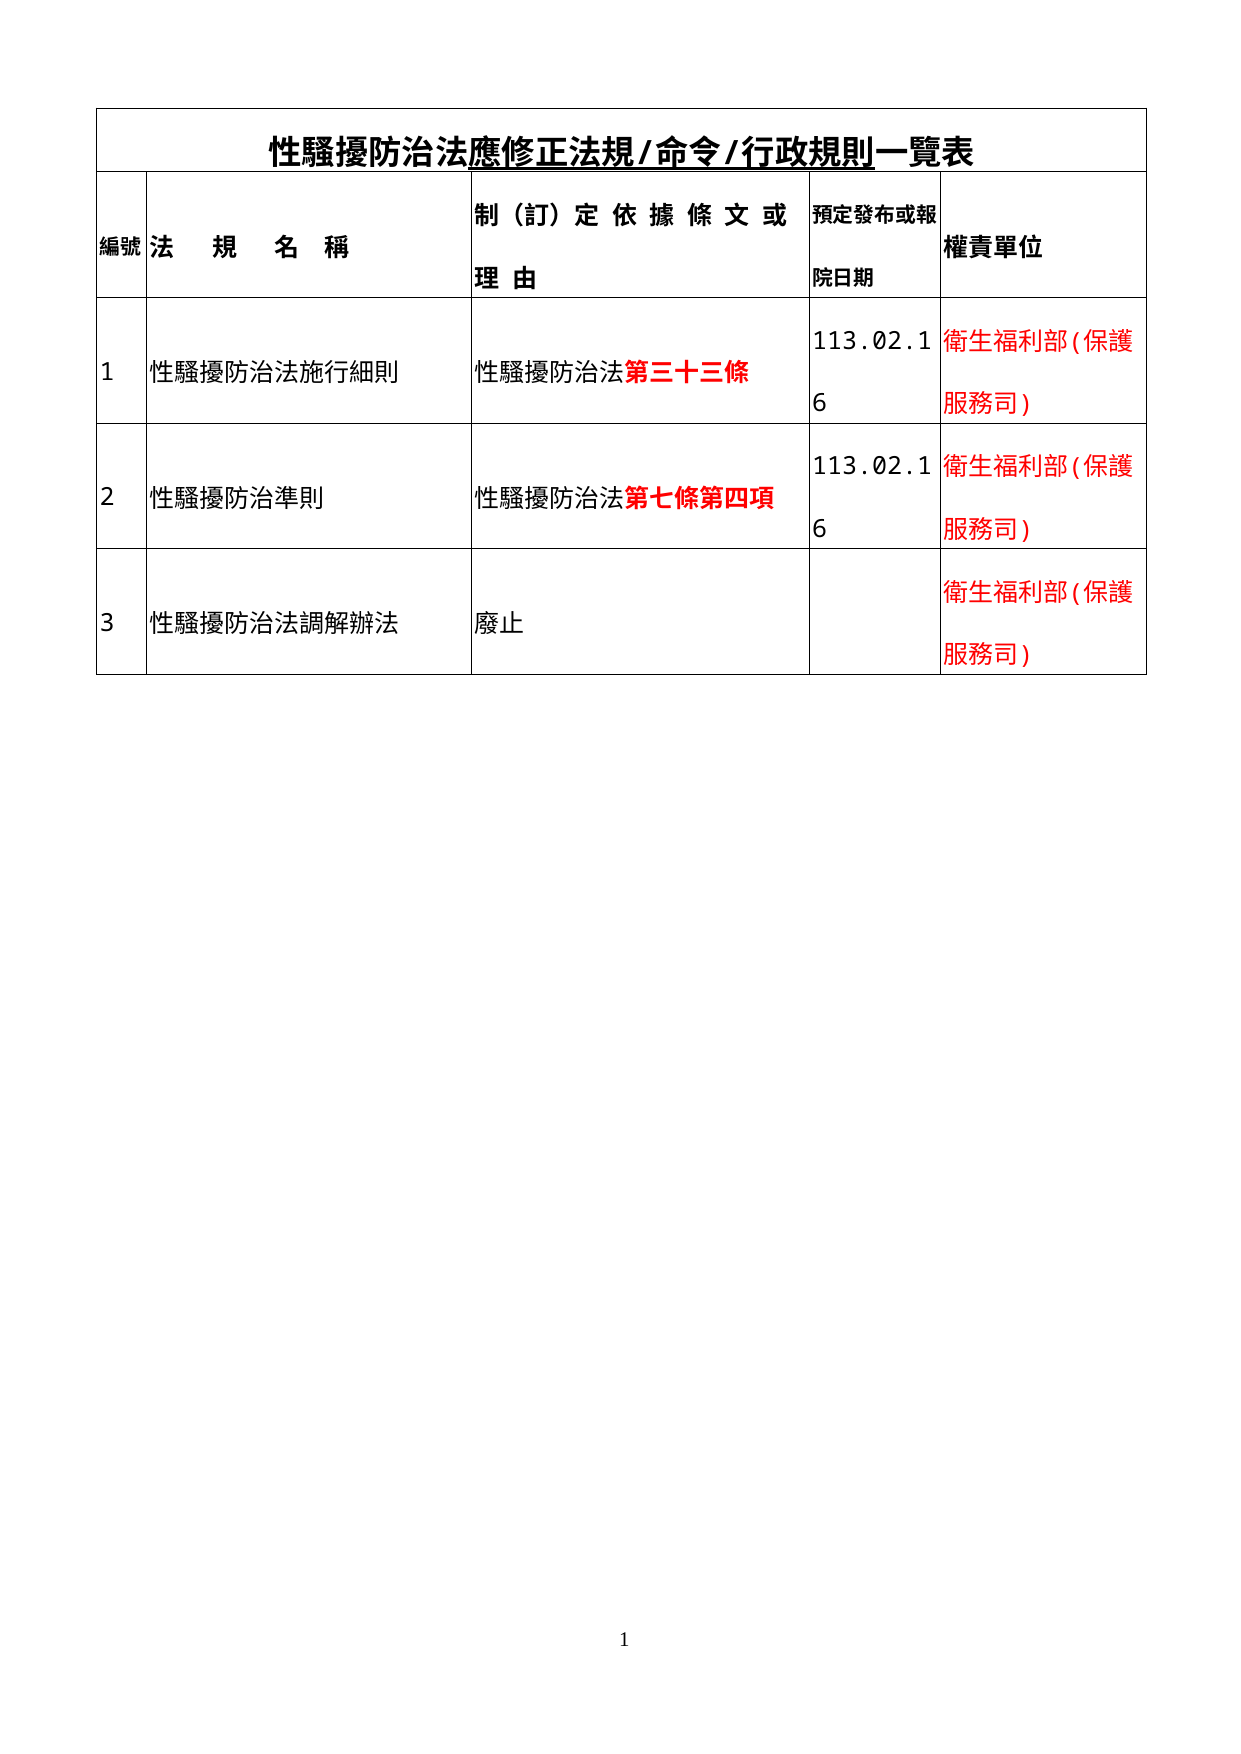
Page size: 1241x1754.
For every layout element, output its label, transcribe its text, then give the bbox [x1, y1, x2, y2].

table_cell 性騷擾防治法第七條第四項 [472, 424, 809, 548]
table_cell 衛生福利部(保護服務司) [941, 424, 1146, 548]
table_cell 廢止 [472, 549, 809, 674]
table_cell [810, 549, 940, 674]
table_cell 編號 [97, 172, 146, 297]
table_cell 法 規 名 稱 [147, 172, 471, 297]
table_cell 衛生福利部(保護服務司) [941, 549, 1146, 674]
table_cell 1 [97, 298, 146, 423]
table_cell 性騷擾防治法調解辦法 [147, 549, 471, 674]
table_cell 性騷擾防治法施行細則 [147, 298, 471, 423]
table_header 性騷擾防治法應修正法規/命令/行政規則一覽表 [97, 109, 1146, 171]
table_cell 2 [97, 424, 146, 548]
table_cell 權責單位 [941, 172, 1146, 297]
table_cell 3 [97, 549, 146, 674]
table_cell 113.02.16 [810, 424, 940, 548]
table_cell 預定發布或報院日期 [810, 172, 940, 297]
table_cell 性騷擾防治準則 [147, 424, 471, 548]
table_cell 衛生福利部(保護服務司) [941, 298, 1146, 423]
table_cell 113.02.16 [810, 298, 940, 423]
table_cell 性騷擾防治法第三十三條 [472, 298, 809, 423]
table_cell 制（訂）定 依 據 條 文 或 理 由 [472, 172, 809, 297]
